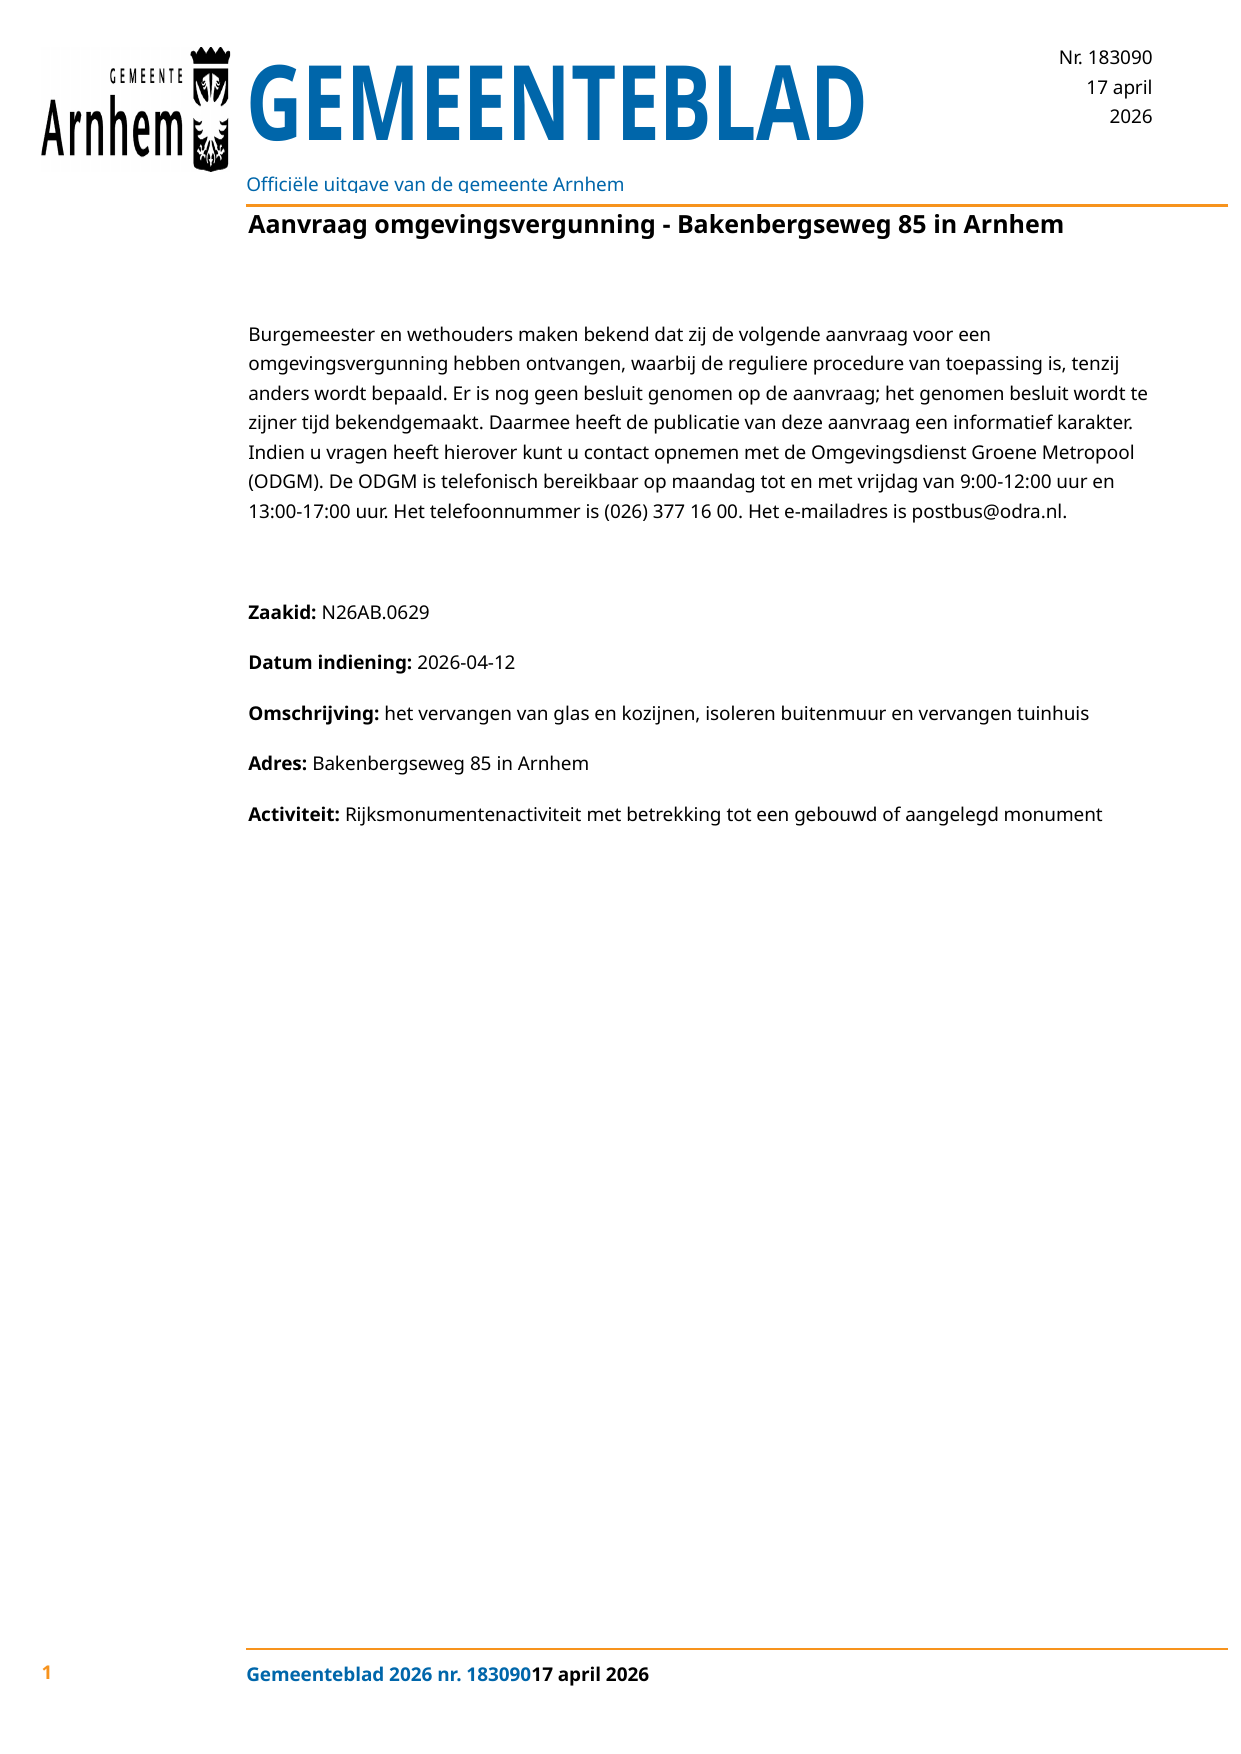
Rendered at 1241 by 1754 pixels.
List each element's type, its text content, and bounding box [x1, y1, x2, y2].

text Datum indiening: 2026-04-12 [248, 649, 1152, 675]
text Adres: Bakenbergseweg 85 in Arnhem [248, 750, 1152, 776]
text Burgemeester en wethouders maken bekend dat zij de volgende aanvraag voor een omgevingsvergunning hebben ontvangen, waarbij de reguliere procedure van toepassing is, tenzij anders wordt bepaald. Er is nog geen besluit genomen op de aanvraag; het genomen besluit wordt te zijner tijd bekendgemaakt. Daarmee heeft de publicatie van deze aanvraag een informatief karakter. Indien u vragen heeft hierover kunt u contact opnemen met de Omgevingsdienst Groene Metropool (ODGM). De ODGM is telefonisch bereikbaar op maandag tot en met vrijdag van 9:00-12:00 uur en 13:00-17:00 uur. Het telefoonnummer is (026) 377 16 00. Het e-mailadres is postbus@odra.nl. [248, 321, 1152, 524]
picture [41, 47, 231, 172]
text Omschrijving: het vervangen van glas en kozijnen, isoleren buitenmuur en vervangen tuinhuis [248, 700, 1152, 726]
text Zaakid: N26AB.0629 [248, 599, 1152, 625]
text Aanvraag omgevingsvergunning - Bakenbergseweg 85 in Arnhem [248, 207, 1152, 241]
text Activiteit: Rijksmonumentenactiviteit met betrekking tot een gebouwd of aangelegd monument [248, 801, 1152, 826]
